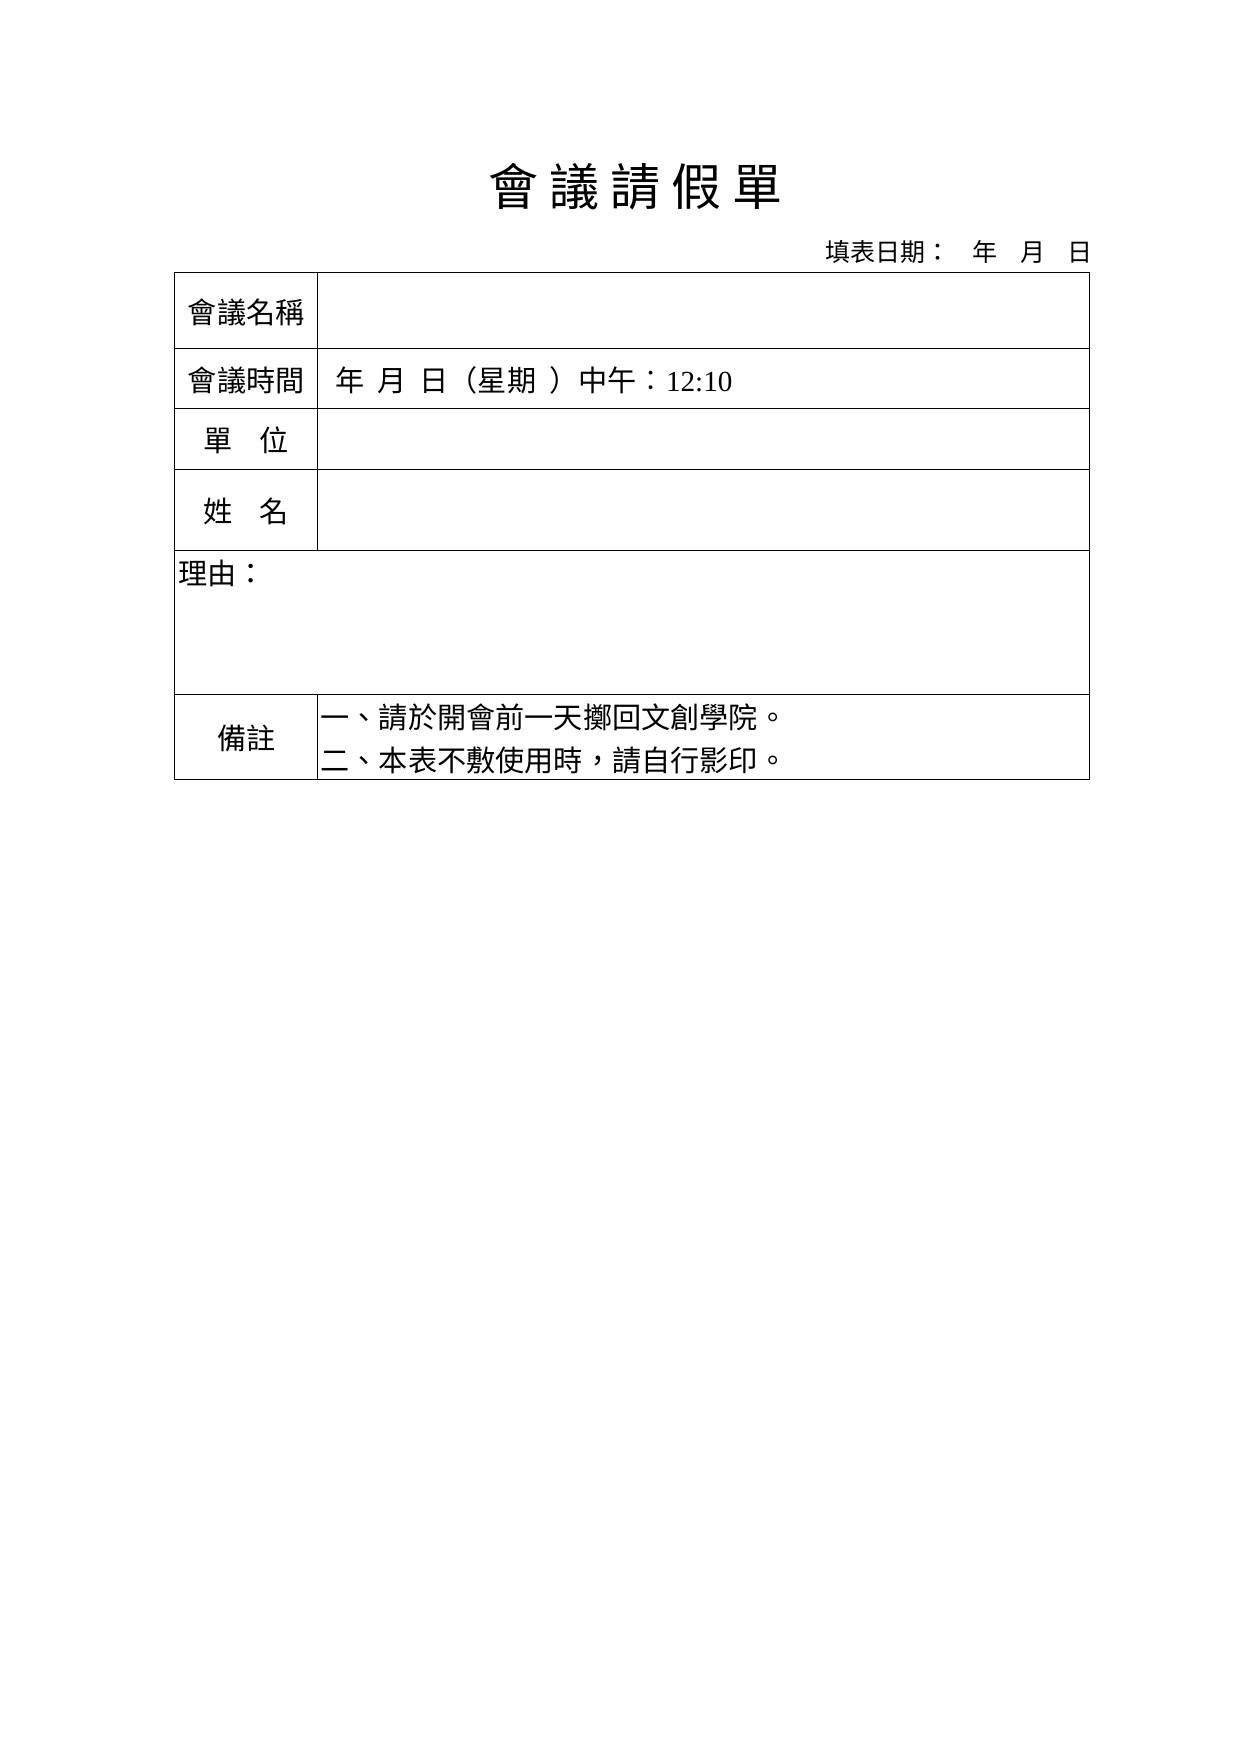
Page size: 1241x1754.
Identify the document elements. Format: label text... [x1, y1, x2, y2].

text 會 議 請 假 單 [178, 148, 1093, 220]
table_cell 備註 [175, 695, 317, 779]
table_cell 單 位 [175, 409, 317, 469]
table_cell 姓 名 [175, 470, 317, 550]
table_cell [318, 470, 1089, 550]
table_cell [318, 409, 1089, 469]
table_header [318, 273, 1089, 348]
table_cell 理由： [175, 551, 1089, 694]
table_cell 年 月 日（星期 ）中午︰12:10 [318, 349, 1089, 408]
table_cell 一、請於開會前一天擲回文創學院。 二、本表不敷使用時，請自行影印。 [318, 695, 1089, 779]
table_header 會議名稱 [175, 273, 317, 348]
text 填表日期： 年 月 日 [178, 220, 1093, 272]
table_cell 會議時間 [175, 349, 317, 408]
